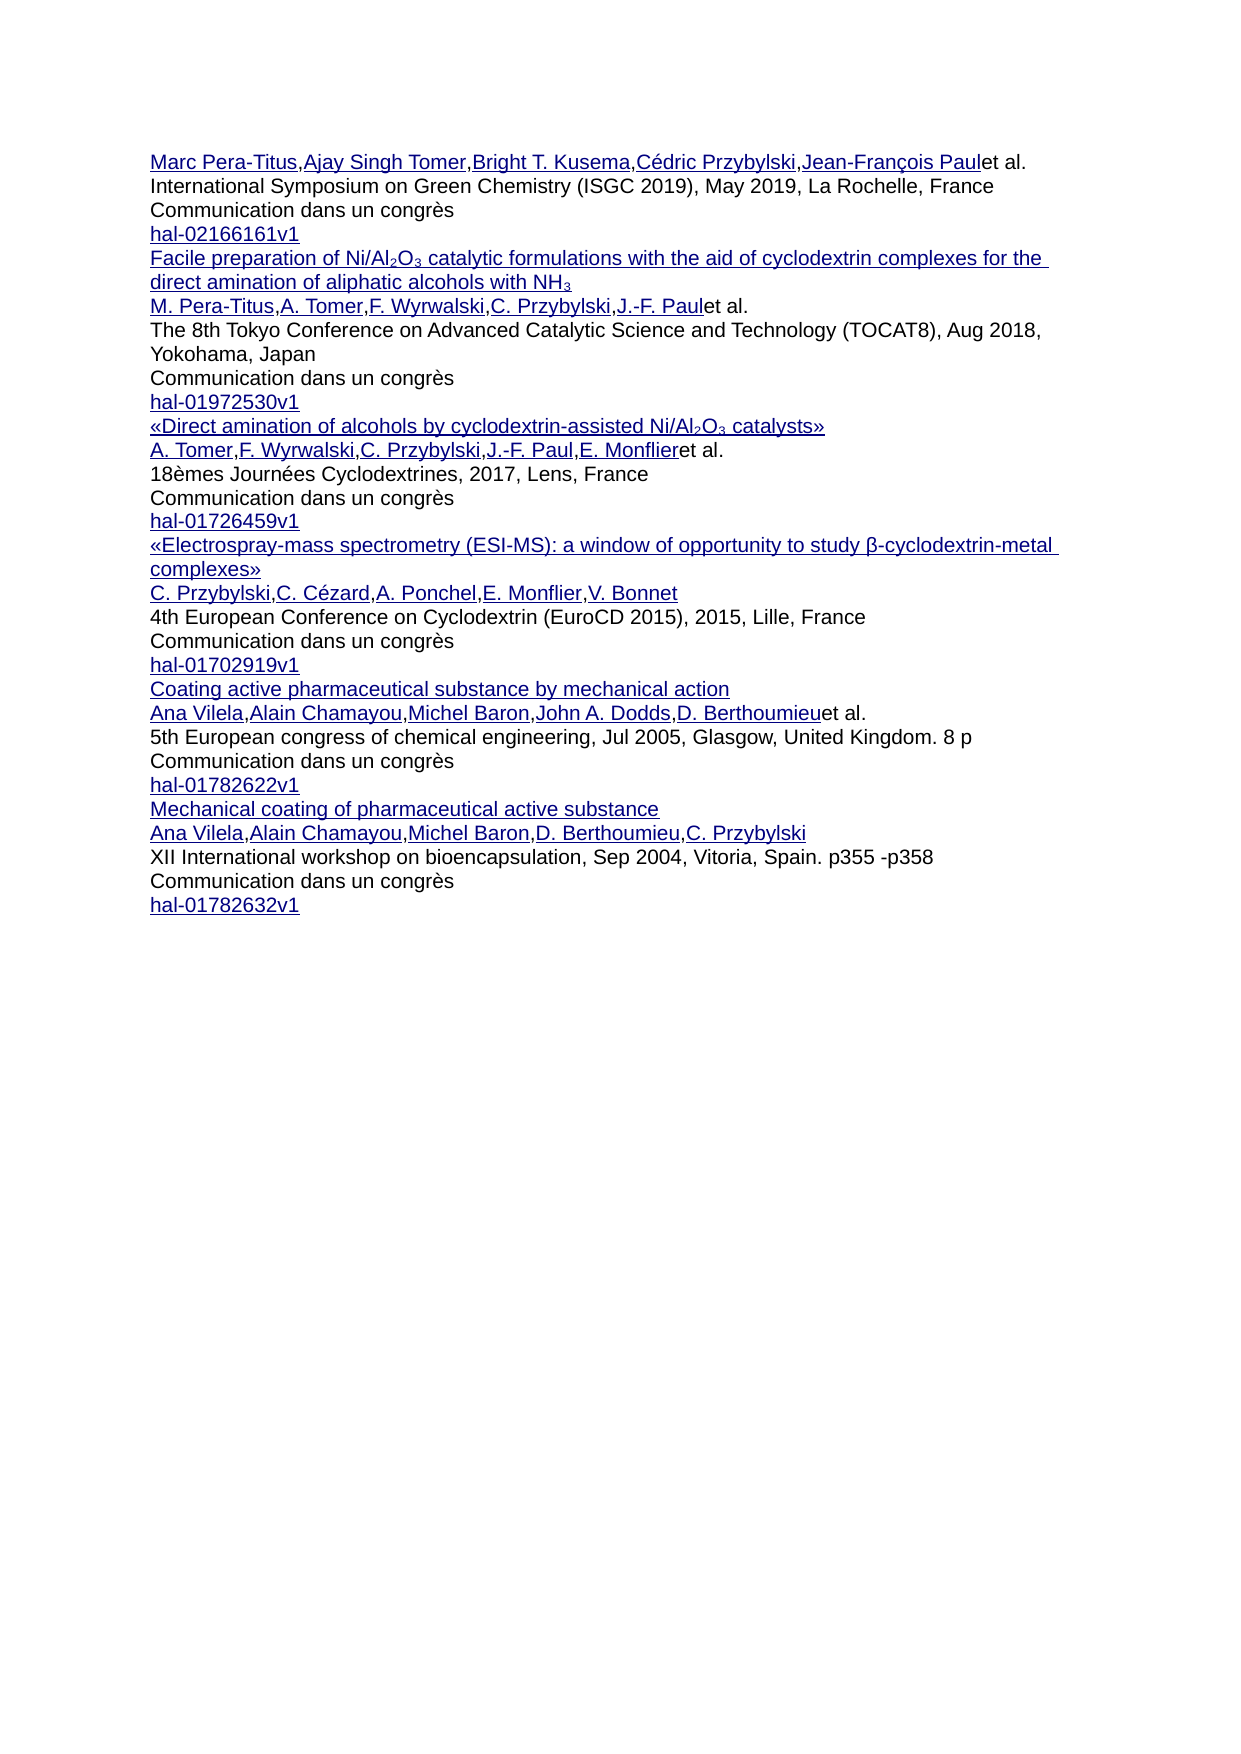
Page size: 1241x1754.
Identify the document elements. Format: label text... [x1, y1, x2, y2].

table_cell Marc Pera-Titus,Ajay Singh Tomer,Bright T. Kusema,Cédric Przybylski,Jean-François Paulet al. International Symposium on Green Chemistry (ISGC 2019), May 2019, La Rochelle, France Communication dans un congrès hal-02166161v1 [150, 150, 1090, 246]
table_cell Facile preparation of Ni/Al₂O₃ catalytic formulations with the aid of cyclodextrin complexes for the direct amination of aliphatic alcohols with NH₃ M. Pera-Titus,A. Tomer,F. Wyrwalski,C. Przybylski,J.-F. Paulet al. The 8th Tokyo Conference on Advanced Catalytic Science and Technology (TOCAT8), Aug 2018, Yokohama, Japan Communication dans un congrès hal-01972530v1 [150, 246, 1090, 413]
table_cell Mechanical coating of pharmaceutical active substance Ana Vilela,Alain Chamayou,Michel Baron,D. Berthoumieu,C. Przybylski XII International workshop on bioencapsulation, Sep 2004, Vitoria, Spain. p355 -p358 Communication dans un congrès hal-01782632v1 [150, 797, 1090, 917]
table_cell «Electrospray-mass spectrometry (ESI-MS): a window of opportunity to study β-cyclodextrin-metal complexes» C. Przybylski,C. Cézard,A. Ponchel,E. Monflier,V. Bonnet 4th European Conference on Cyclodextrin (EuroCD 2015), 2015, Lille, France Communication dans un congrès hal-01702919v1 [150, 533, 1090, 677]
table_cell Coating active pharmaceutical substance by mechanical action Ana Vilela,Alain Chamayou,Michel Baron,John A. Dodds,D. Berthoumieuet al. 5th European congress of chemical engineering, Jul 2005, Glasgow, United Kingdom. 8 p Communication dans un congrès hal-01782622v1 [150, 677, 1090, 797]
table_cell «Direct amination of alcohols by cyclodextrin-assisted Ni/Al₂O₃ catalysts» A. Tomer,F. Wyrwalski,C. Przybylski,J.-F. Paul,E. Monflieret al. 18èmes Journées Cyclodextrines, 2017, Lens, France Communication dans un congrès hal-01726459v1 [150, 414, 1090, 533]
